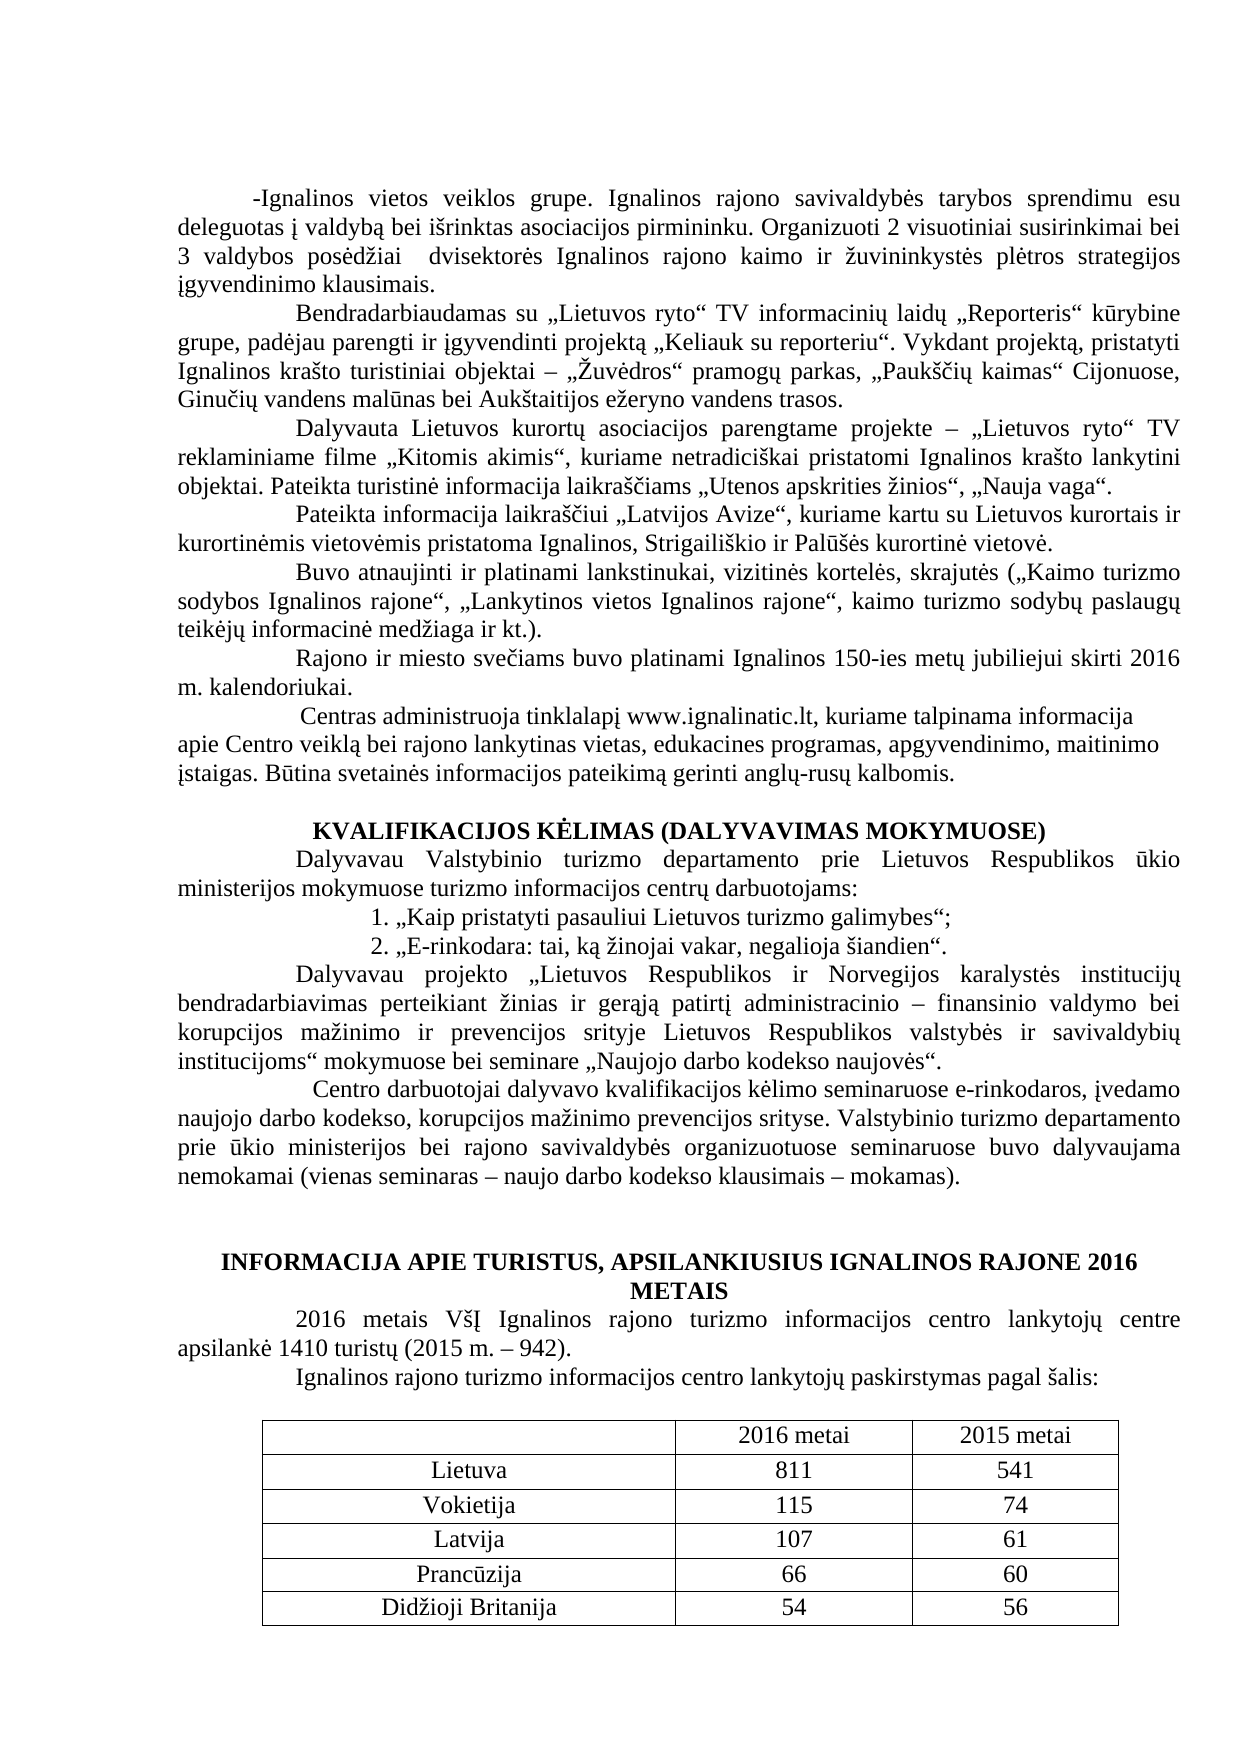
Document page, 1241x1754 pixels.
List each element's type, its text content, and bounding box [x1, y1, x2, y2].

table_header 2016 metai [676, 1421, 912, 1454]
table_cell 61 [913, 1524, 1118, 1558]
text Pateikta informacija laikraščiui „Latvijos Avize“, kuriame kartu su Lietuvos kurortais ir kurortinėmis vietovėmis pristatoma Ignalinos, Strigailiškio ir Palūšės kurortinė vietovė. [177, 499, 1181, 557]
table_header 2015 metai [913, 1421, 1118, 1454]
text 1. „Kaip pristatyti pasauliui Lietuvos turizmo galimybes“; [252, 902, 1181, 931]
table_cell 56 [913, 1592, 1118, 1625]
table_cell Vokietija [263, 1490, 675, 1523]
table_cell 541 [913, 1455, 1118, 1489]
text Rajono ir miesto svečiams buvo platinami Ignalinos 150-ies metų jubiliejui skirti 2016 m. kalendoriukai. [177, 643, 1181, 701]
text INFORMACIJA APIE TURISTUS, APSILANKIUSIUS IGNALINOS RAJONE 2016 METAIS [177, 1247, 1181, 1304]
text Dalyvavau projekto „Lietuvos Respublikos ir Norvegijos karalystės institucijų bendradarbiavimas perteikiant žinias ir gerąją patirtį administracinio – finansinio valdymo bei korupcijos mažinimo ir prevencijos srityje Lietuvos Respublikos valstybės ir savivaldybių institucijoms“ mokymuose bei seminare „Naujojo darbo kodekso naujovės“. [177, 959, 1181, 1074]
table_cell 54 [676, 1592, 912, 1625]
table_cell Didžioji Britanija [263, 1592, 675, 1625]
text 2. „E-rinkodara: tai, ką žinojai vakar, negalioja šiandien“. [252, 931, 1181, 959]
text -Ignalinos vietos veiklos grupe. Ignalinos rajono savivaldybės tarybos sprendimu esu deleguotas į valdybą bei išrinktas asociacijos pirmininku. Organizuoti 2 visuotiniai susirinkimai bei 3 valdybos posėdžiai dvisektorės Ignalinos rajono kaimo ir žuvininkystės plėtros strategijos įgyvendinimo klausimais. [177, 183, 1181, 298]
text Bendradarbiaudamas su „Lietuvos ryto“ TV informacinių laidų „Reporteris“ kūrybine grupe, padėjau parengti ir įgyvendinti projektą „Keliauk su reporteriu“. Vykdant projektą, pristatyti Ignalinos krašto turistiniai objektai – „Žuvėdros“ pramogų parkas, „Paukščių kaimas“ Cijonuose, Ginučių vandens malūnas bei Aukštaitijos ežeryno vandens trasos. [177, 298, 1181, 413]
table_header [263, 1421, 675, 1454]
text Buvo atnaujinti ir platinami lankstinukai, vizitinės kortelės, skrajutės („Kaimo turizmo sodybos Ignalinos rajone“, „Lankytinos vietos Ignalinos rajone“, kaimo turizmo sodybų paslaugų teikėjų informacinė medžiaga ir kt.). [177, 557, 1181, 643]
table_cell Lietuva [263, 1455, 675, 1489]
table_cell 60 [913, 1559, 1118, 1591]
text Centro darbuotojai dalyvavo kvalifikacijos kėlimo seminaruose e-rinkodaros, įvedamo naujojo darbo kodekso, korupcijos mažinimo prevencijos srityse. Valstybinio turizmo departamento prie ūkio ministerijos bei rajono savivaldybės organizuotuose seminaruose buvo dalyvaujama nemokamai (vienas seminaras – naujo darbo kodekso klausimais – mokamas). [177, 1074, 1181, 1189]
table_cell 107 [676, 1524, 912, 1558]
table_cell 66 [676, 1559, 912, 1591]
text Centras administruoja tinklalapį www.ignalinatic.lt, kuriame talpinama informacija apie Centro veiklą bei rajono lankytinas vietas, edukacines programas, apgyvendinimo, maitinimo įstaigas. Būtina svetainės informacijos pateikimą gerinti anglų-rusų kalbomis. [177, 701, 1181, 787]
table_cell Latvija [263, 1524, 675, 1558]
table_cell 115 [676, 1490, 912, 1523]
text Ignalinos rajono turizmo informacijos centro lankytojų paskirstymas pagal šalis: [177, 1362, 1181, 1391]
text KVALIFIKACIJOS KĖLIMAS (DALYVAVIMAS MOKYMUOSE) [177, 816, 1181, 844]
text Dalyvauta Lietuvos kurortų asociacijos parengtame projekte – „Lietuvos ryto“ TV reklaminiame filme „Kitomis akimis“, kuriame netradiciškai pristatomi Ignalinos krašto lankytini objektai. Pateikta turistinė informacija laikraščiams „Utenos apskrities žinios“, „Nauja vaga“. [177, 413, 1181, 499]
table_cell 74 [913, 1490, 1118, 1523]
text 2016 metais VšĮ Ignalinos rajono turizmo informacijos centro lankytojų centre apsilankė 1410 turistų (2015 m. – 942). [177, 1304, 1181, 1362]
table_cell 811 [676, 1455, 912, 1489]
text Dalyvavau Valstybinio turizmo departamento prie Lietuvos Respublikos ūkio ministerijos mokymuose turizmo informacijos centrų darbuotojams: [177, 844, 1181, 902]
table_cell Prancūzija [263, 1559, 675, 1591]
